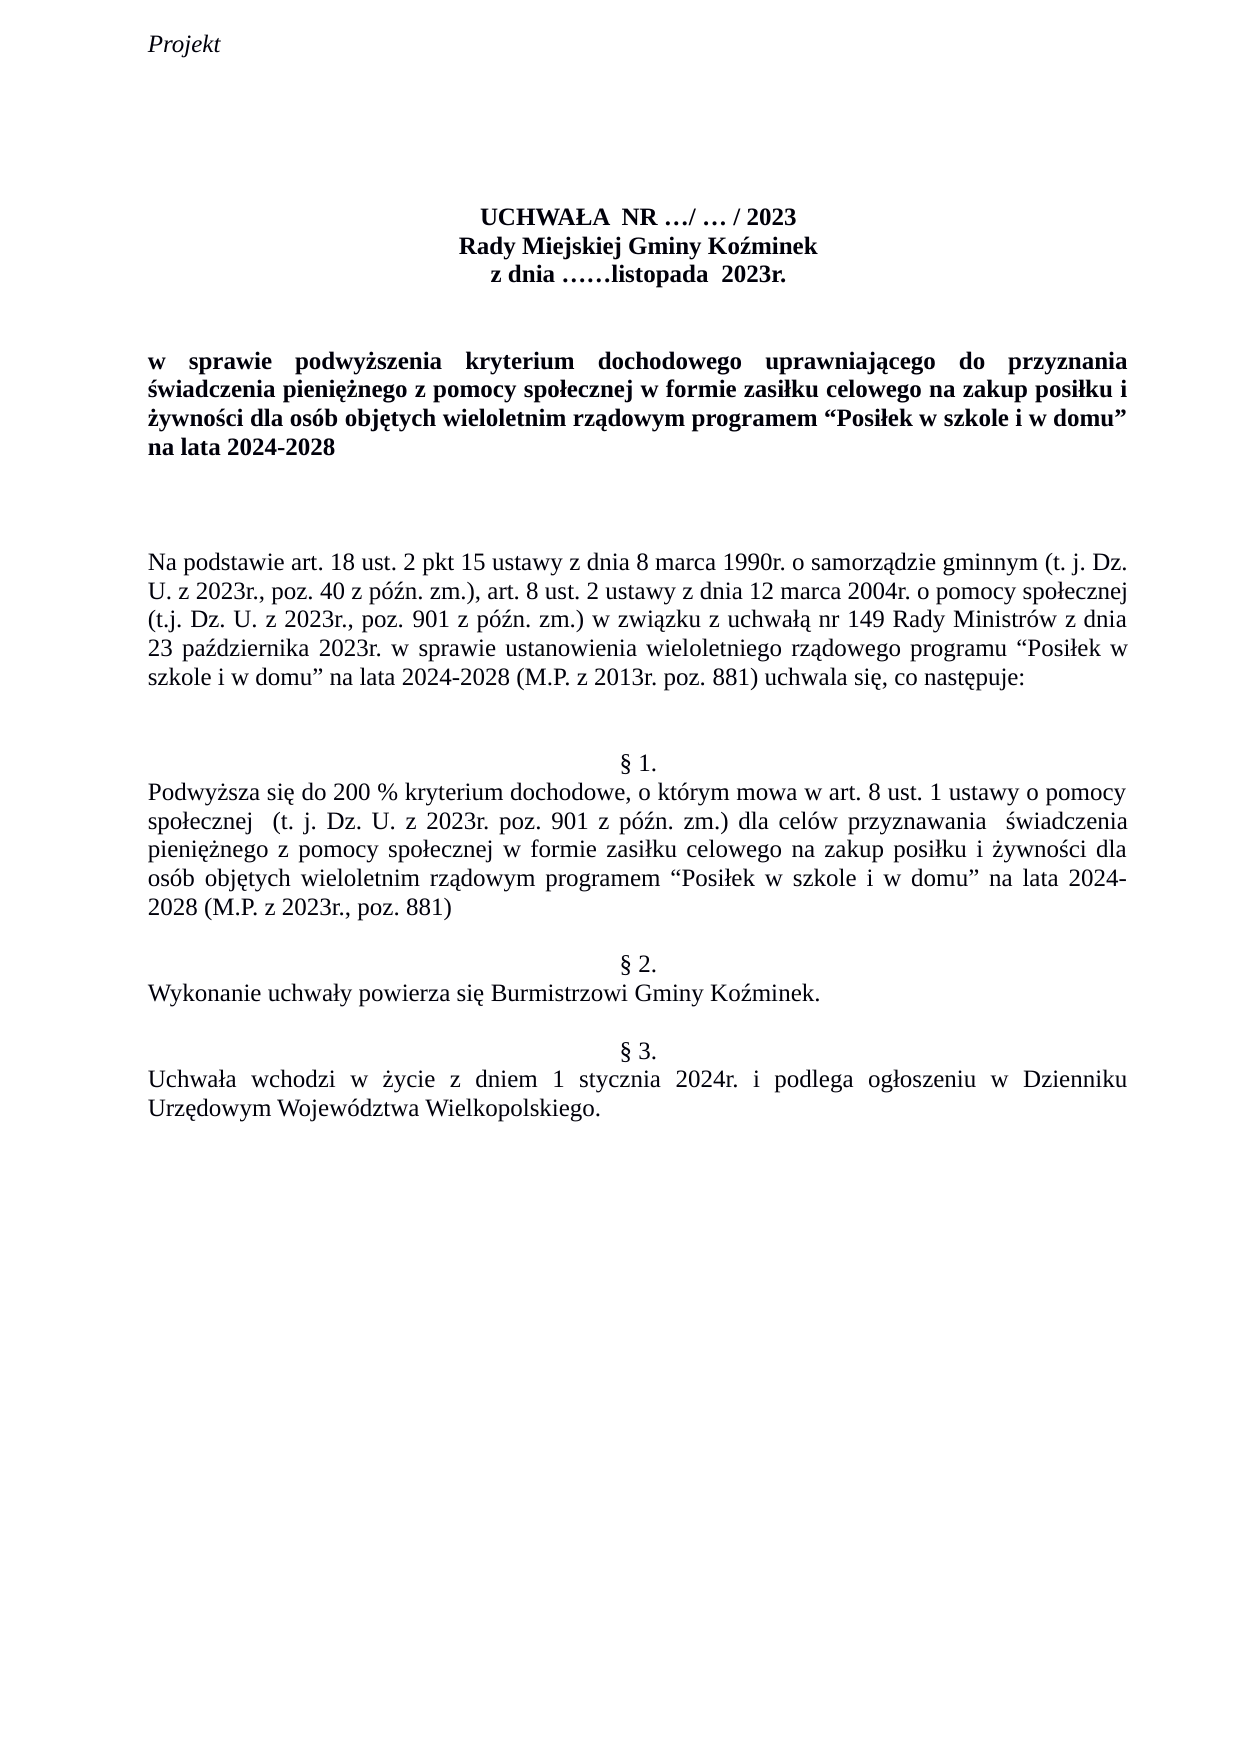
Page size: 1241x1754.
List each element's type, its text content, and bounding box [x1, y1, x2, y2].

text Uchwała wchodzi w życie z dniem 1 stycznia 2024r. i podlega ogłoszeniu w Dzienniku Urzędowym Województwa Wielkopolskiego. [148, 1064, 1128, 1122]
text § 3. [148, 1036, 1128, 1064]
text Na podstawie art. 18 ust. 2 pkt 15 ustawy z dnia 8 marca 1990r. o samorządzie gminnym (t. j. Dz. U. z 2023r., poz. 40 z późn. zm.), art. 8 ust. 2 ustawy z dnia 12 marca 2004r. o pomocy społecznej (t.j. Dz. U. z 2023r., poz. 901 z późn. zm.) w związku z uchwałą nr 149 Rady Ministrów z dnia 23 października 2023r. w sprawie ustanowienia wieloletniego rządowego programu “Posiłek w szkole i w domu” na lata 2024-2028 (M.P. z 2013r. poz. 881) uchwala się, co następuje: [148, 547, 1128, 691]
text z dnia ……listopada 2023r. [148, 259, 1128, 288]
text Projekt [148, 29, 1128, 58]
text Podwyższa się do 200 % kryterium dochodowe, o którym mowa w art. 8 ust. 1 ustawy o pomocy społecznej (t. j. Dz. U. z 2023r. poz. 901 z późn. zm.) dla celów przyznawania świadczenia pieniężnego z pomocy społecznej w formie zasiłku celowego na zakup posiłku i żywności dla osób objętych wieloletnim rządowym programem “Posiłek w szkole i w domu” na lata 2024-2028 (M.P. z 2023r., poz. 881) [148, 777, 1128, 921]
text § 1. [148, 748, 1128, 777]
text Rady Miejskiej Gminy Koźminek [148, 231, 1128, 259]
text Wykonanie uchwały powierza się Burmistrzowi Gminy Koźminek. [148, 978, 1128, 1007]
text w sprawie podwyższenia kryterium dochodowego uprawniającego do przyznania świadczenia pieniężnego z pomocy społecznej w formie zasiłku celowego na zakup posiłku i żywności dla osób objętych wieloletnim rządowym programem “Posiłek w szkole i w domu” na lata 2024-2028 [148, 346, 1128, 461]
text § 2. [148, 949, 1128, 978]
text UCHWAŁA NR …/ … / 2023 [148, 202, 1128, 231]
